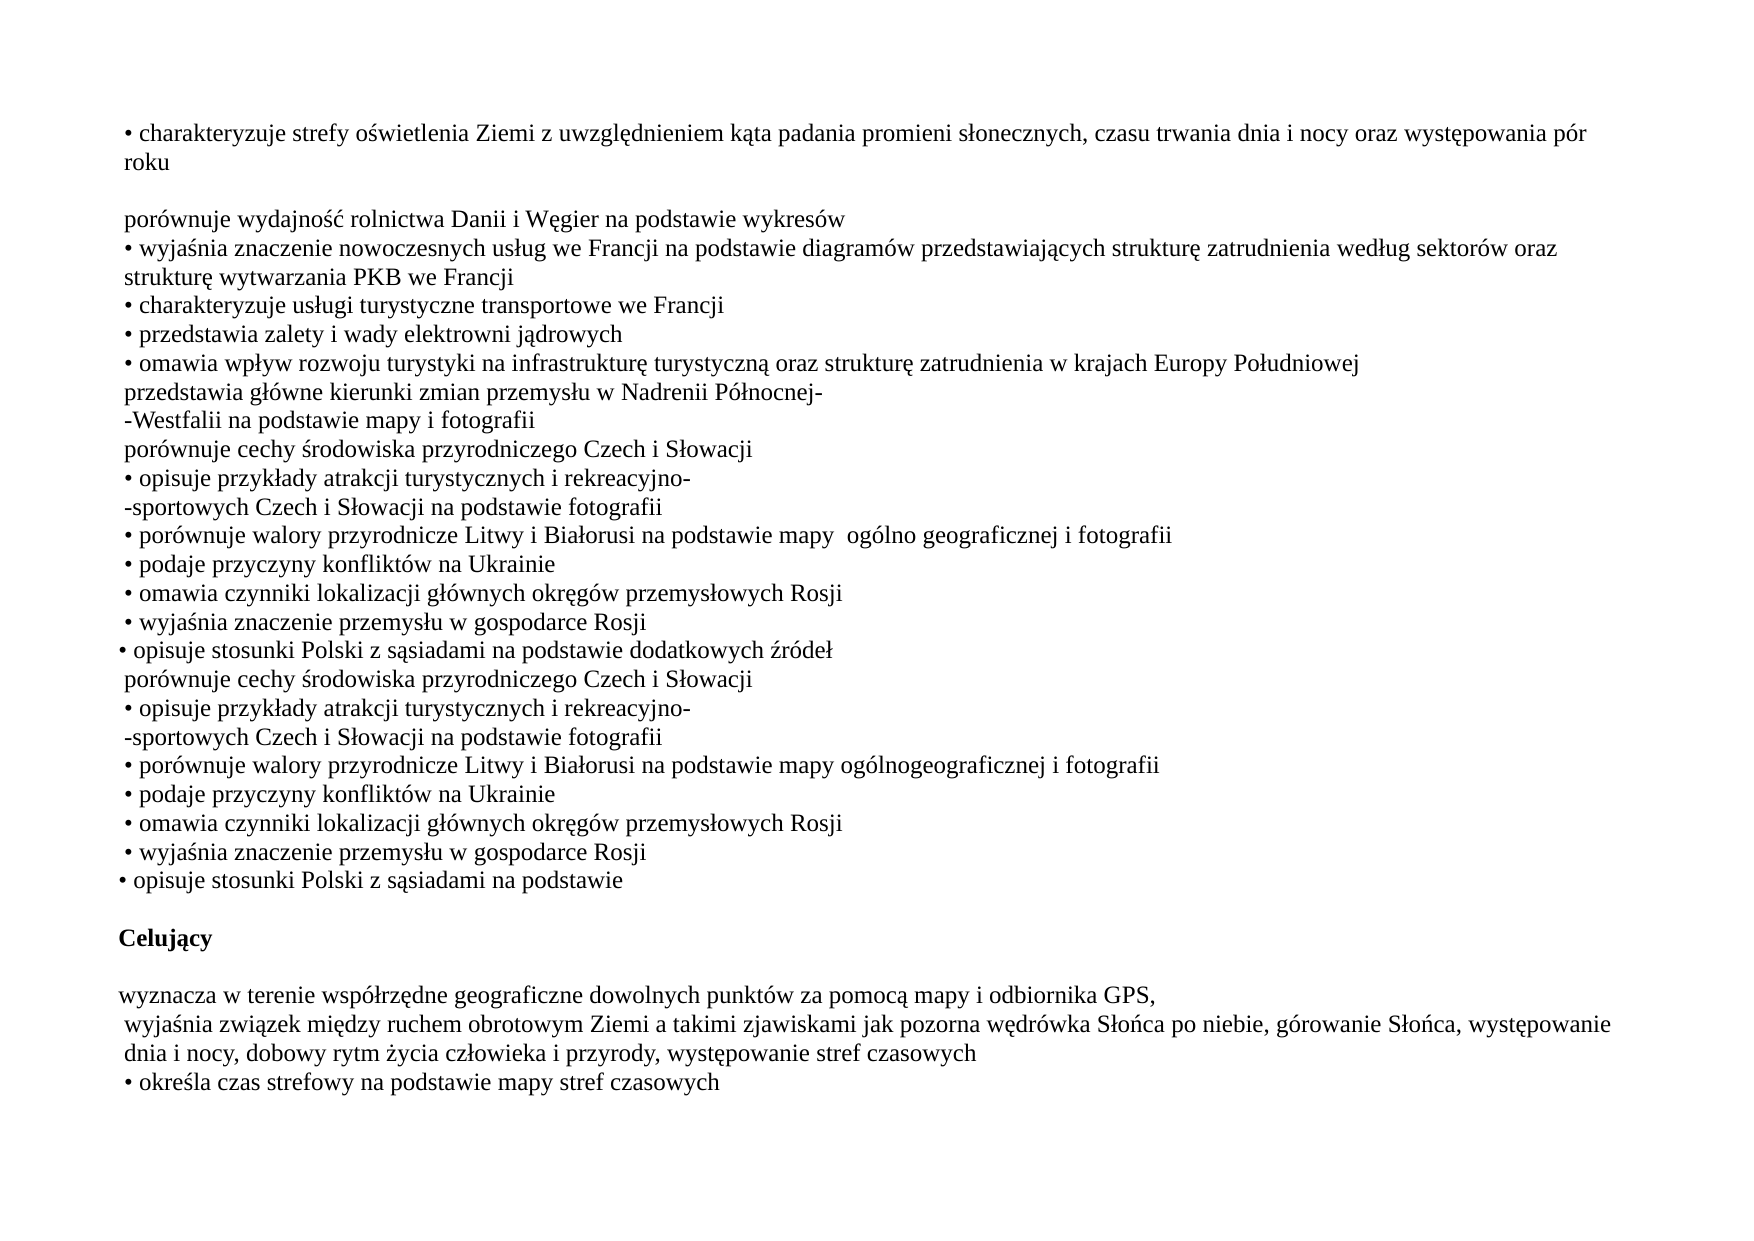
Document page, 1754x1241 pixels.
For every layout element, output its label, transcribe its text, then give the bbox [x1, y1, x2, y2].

text • podaje przyczyny konfliktów na Ukrainie [124, 549, 1639, 578]
text • wyjaśnia znaczenie przemysłu w gospodarce Rosji [124, 837, 1639, 866]
text • opisuje stosunki Polski z sąsiadami na podstawie [118, 866, 1636, 894]
text • charakteryzuje usługi turystyczne transportowe we Francji [124, 291, 1639, 319]
text porównuje cechy środowiska przyrodniczego Czech i Słowacji [124, 664, 1639, 693]
text • opisuje przykłady atrakcji turystycznych i rekreacyjno- -sportowych Czech i Słowacji na podstawie fotografii [124, 693, 1639, 751]
text wyjaśnia związek między ruchem obrotowym Ziemi a takimi zjawiskami jak pozorna wędrówka Słońca po niebie, górowanie Słońca, występowanie dnia i nocy, dobowy rytm życia człowieka i przyrody, występowanie stref czasowych [124, 1009, 1639, 1067]
text • wyjaśnia znaczenie przemysłu w gospodarce Rosji [124, 607, 1639, 636]
text przedstawia główne kierunki zmian przemysłu w Nadrenii Północnej- -Westfalii na podstawie mapy i fotografii [124, 377, 1639, 434]
text • porównuje walory przyrodnicze Litwy i Białorusi na podstawie mapy ogólnogeograficznej i fotografii [124, 751, 1639, 779]
text • porównuje walory przyrodnicze Litwy i Białorusi na podstawie mapy ogólno geograficznej i fotografii [124, 521, 1639, 549]
text • omawia czynniki lokalizacji głównych okręgów przemysłowych Rosji [124, 808, 1639, 837]
text • wyjaśnia znaczenie nowoczesnych usług we Francji na podstawie diagramów przedstawiających strukturę zatrudnienia według sektorów oraz strukturę wytwarzania PKB we Francji [124, 233, 1639, 291]
text wyznacza w terenie współrzędne geograficzne dowolnych punktów za pomocą mapy i odbiornika GPS, [118, 981, 1636, 1009]
text porównuje cechy środowiska przyrodniczego Czech i Słowacji [124, 434, 1639, 463]
text • przedstawia zalety i wady elektrowni jądrowych [124, 319, 1639, 348]
text • podaje przyczyny konfliktów na Ukrainie [124, 779, 1639, 808]
text • charakteryzuje strefy oświetlenia Ziemi z uwzględnieniem kąta padania promieni słonecznych, czasu trwania dnia i nocy oraz występowania pór roku [124, 118, 1639, 176]
text • opisuje przykłady atrakcji turystycznych i rekreacyjno- -sportowych Czech i Słowacji na podstawie fotografii [124, 463, 1639, 521]
text Celujący [118, 923, 1636, 952]
text • opisuje stosunki Polski z sąsiadami na podstawie dodatkowych źródeł [118, 636, 1636, 664]
text • omawia wpływ rozwoju turystyki na infrastrukturę turystyczną oraz strukturę zatrudnienia w krajach Europy Południowej [124, 348, 1639, 377]
text • określa czas strefowy na podstawie mapy stref czasowych [124, 1067, 1639, 1096]
text • omawia czynniki lokalizacji głównych okręgów przemysłowych Rosji [124, 578, 1639, 607]
text porównuje wydajność rolnictwa Danii i Węgier na podstawie wykresów [124, 204, 1639, 233]
